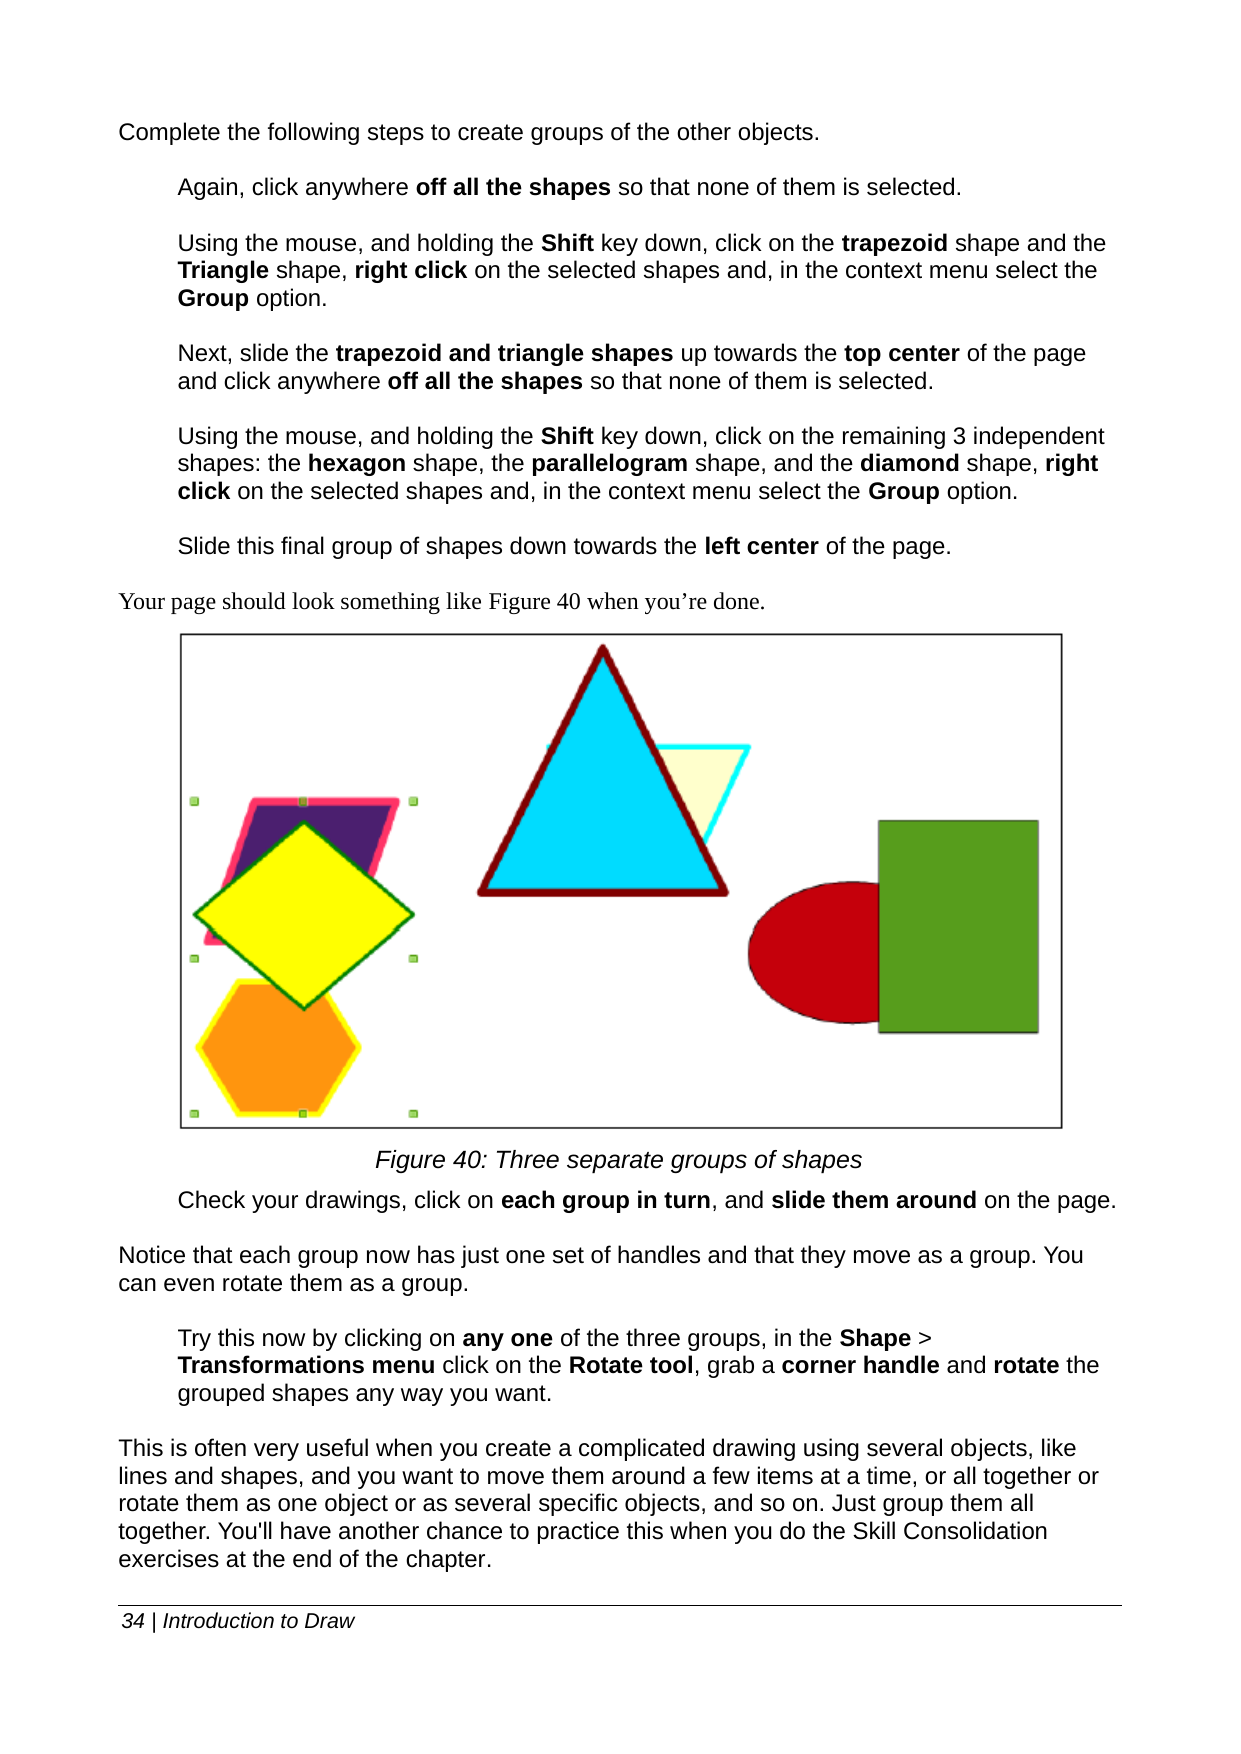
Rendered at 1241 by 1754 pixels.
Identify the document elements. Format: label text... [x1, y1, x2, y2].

text Next, slide the trapezoid and triangle shapes up towards the top center of the page and click anywhere off all the shapes so that none of them is selected. [177, 339, 1122, 394]
text Using the mouse, and holding the Shift key down, click on the trapezoid shape and the Triangle shape, right click on the selected shapes and, in the context menu select the Group option. [177, 228, 1122, 311]
picture [171, 627, 1069, 1140]
text Notice that each group now has just one set of handles and that they move as a group. You can even rotate them as a group. [118, 1241, 1122, 1296]
text This is often very useful when you create a complicated drawing using several objects, like lines and shapes, and you want to move them around a few items at a time, or all together or rotate them as one object or as several specific objects, and so on. Just group them all together. You'll have another chance to practice this when you do the Skill Consolidation exercises at the end of the chapter. [118, 1434, 1122, 1572]
text Your page should look something like Figure 40 when you’re done. [118, 587, 1122, 615]
text Try this now by clicking on any one of the three groups, in the Shape > Transformations menu click on the Rotate tool, grab a corner handle and rotate the grouped shapes any way you want. [177, 1324, 1122, 1406]
text Again, click anywhere off all the shapes so that none of them is selected. [177, 173, 1122, 201]
text Check your drawings, click on each group in turn, and slide them around on the page. [177, 1186, 1122, 1213]
text Using the mouse, and holding the Shift key down, click on the remaining 3 independent shapes: the hexagon shape, the parallelogram shape, and the diamond shape, right click on the selected shapes and, in the context menu select the Group option. [177, 422, 1122, 504]
text Complete the following steps to create groups of the other objects. [118, 118, 1122, 146]
text Figure 40: Three separate groups of shapes [172, 1140, 1069, 1174]
text Slide this final group of shapes down towards the left center of the page. [177, 532, 1122, 560]
